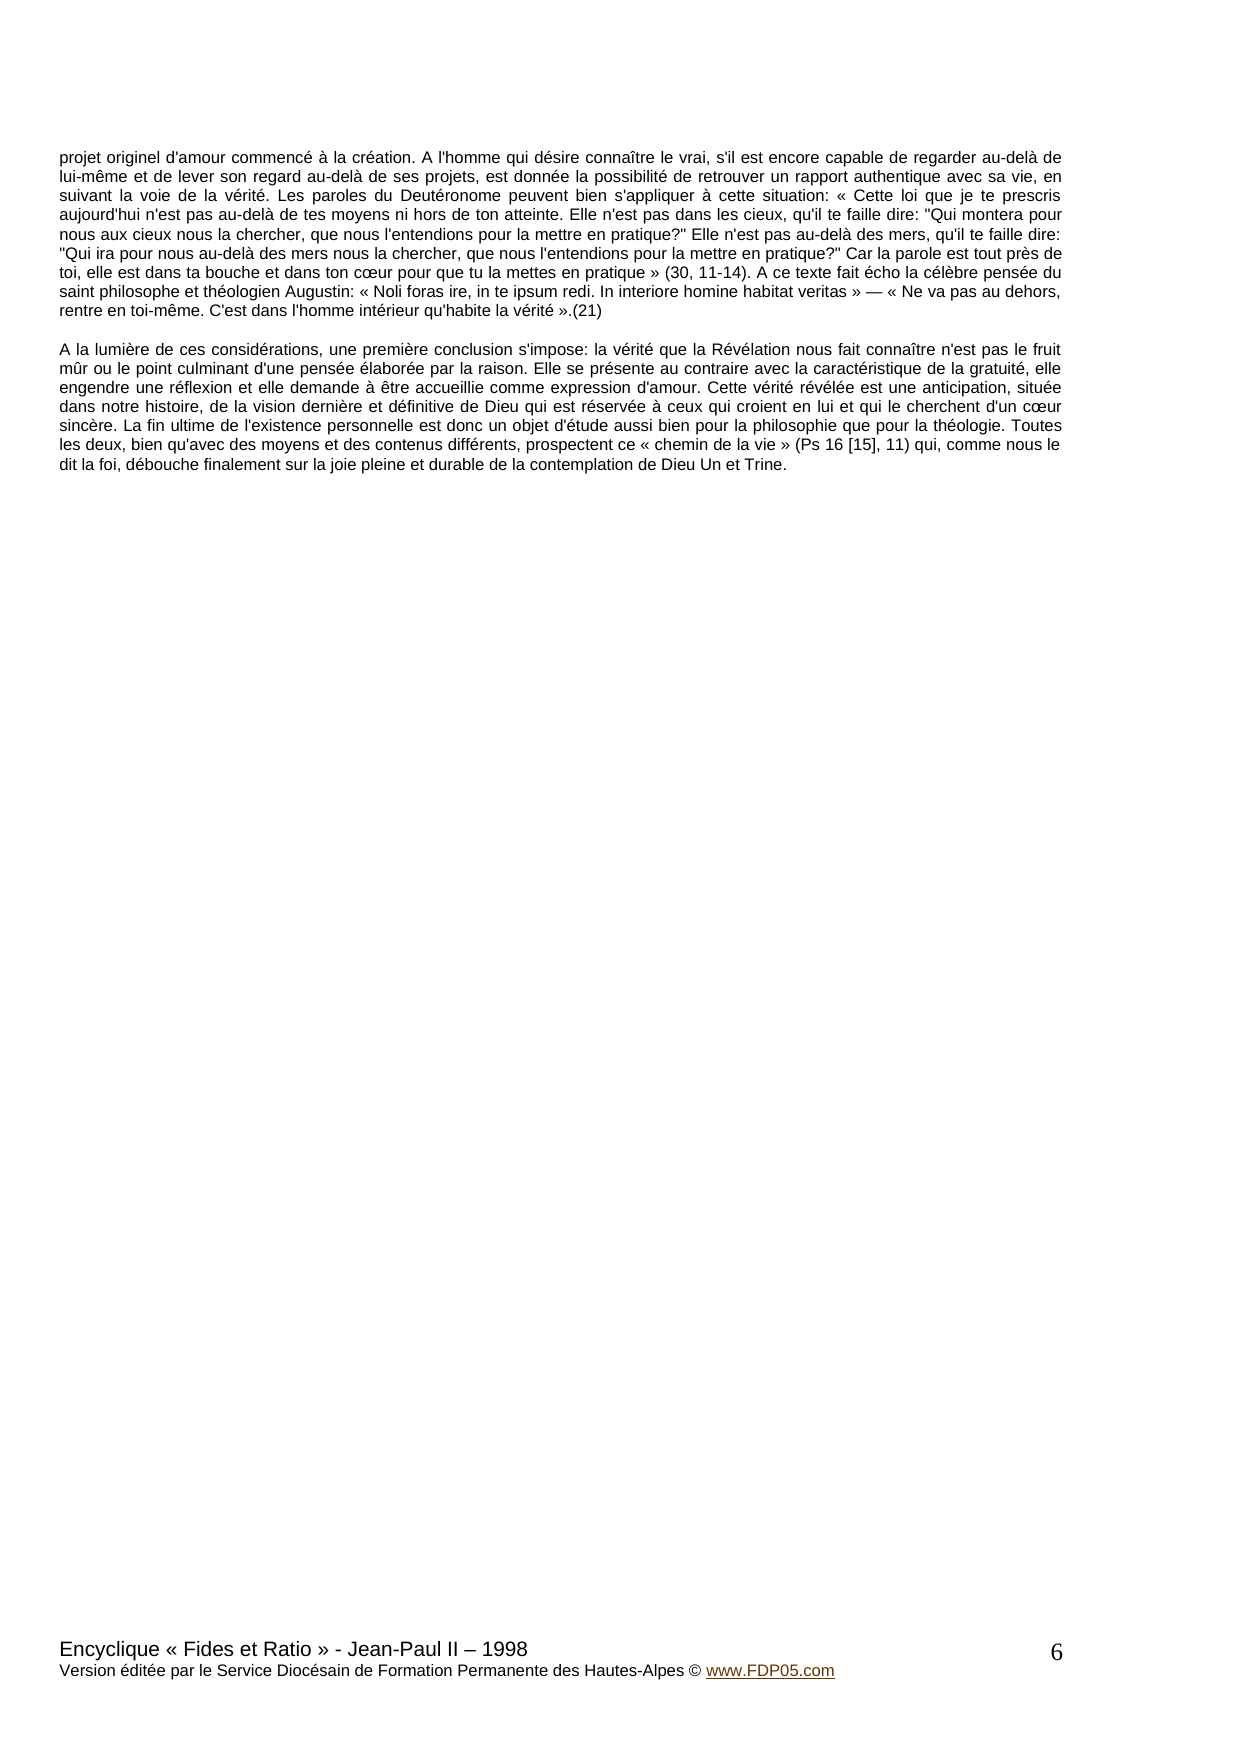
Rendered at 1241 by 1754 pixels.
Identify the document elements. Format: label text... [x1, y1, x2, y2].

text projet originel d'amour commencé à la création. A l'homme qui désire connaître le vrai, s'il est encore capable de regarder au-delà de lui-même et de lever son regard au-delà de ses projets, est donnée la possibilité de retrouver un rapport authentique avec sa vie, en suivant la voie de la vérité. Les paroles du Deutéronome peuvent bien s'appliquer à cette situation: « Cette loi que je te prescris aujourd'hui n'est pas au-delà de tes moyens ni hors de ton atteinte. Elle n'est pas dans les cieux, qu'il te faille dire: "Qui montera pour nous aux cieux nous la chercher, que nous l'entendions pour la mettre en pratique?" Elle n'est pas au-delà des mers, qu'il te faille dire: "Qui ira pour nous au-delà des mers nous la chercher, que nous l'entendions pour la mettre en pratique?" Car la parole est tout près de toi, elle est dans ta bouche et dans ton cœur pour que tu la mettes en pratique » (30, 11-14). A ce texte fait écho la célèbre pensée du saint philosophe et théologien Augustin: « Noli foras ire, in te ipsum redi. In interiore homine habitat veritas » — « Ne va pas au dehors, rentre en toi-même. C'est dans l'homme intérieur qu'habite la vérité ».(21) [59, 148, 1063, 320]
text A la lumière de ces considérations, une première conclusion s'impose: la vérité que la Révélation nous fait connaître n'est pas le fruit mûr ou le point culminant d'une pensée élaborée par la raison. Elle se présente au contraire avec la caractéristique de la gratuité, elle engendre une réflexion et elle demande à être accueillie comme expression d'amour. Cette vérité révélée est une anticipation, située dans notre histoire, de la vision dernière et définitive de Dieu qui est réservée à ceux qui croient en lui et qui le cherchent d'un cœur sincère. La fin ultime de l'existence personnelle est donc un objet d'étude aussi bien pour la philosophie que pour la théologie. Toutes les deux, bien qu'avec des moyens et des contenus différents, prospectent ce « chemin de la vie » (Ps 16 [15], 11) qui, comme nous le dit la foi, débouche finalement sur la joie pleine et durable de la contemplation de Dieu Un et Trine. [59, 339, 1063, 473]
